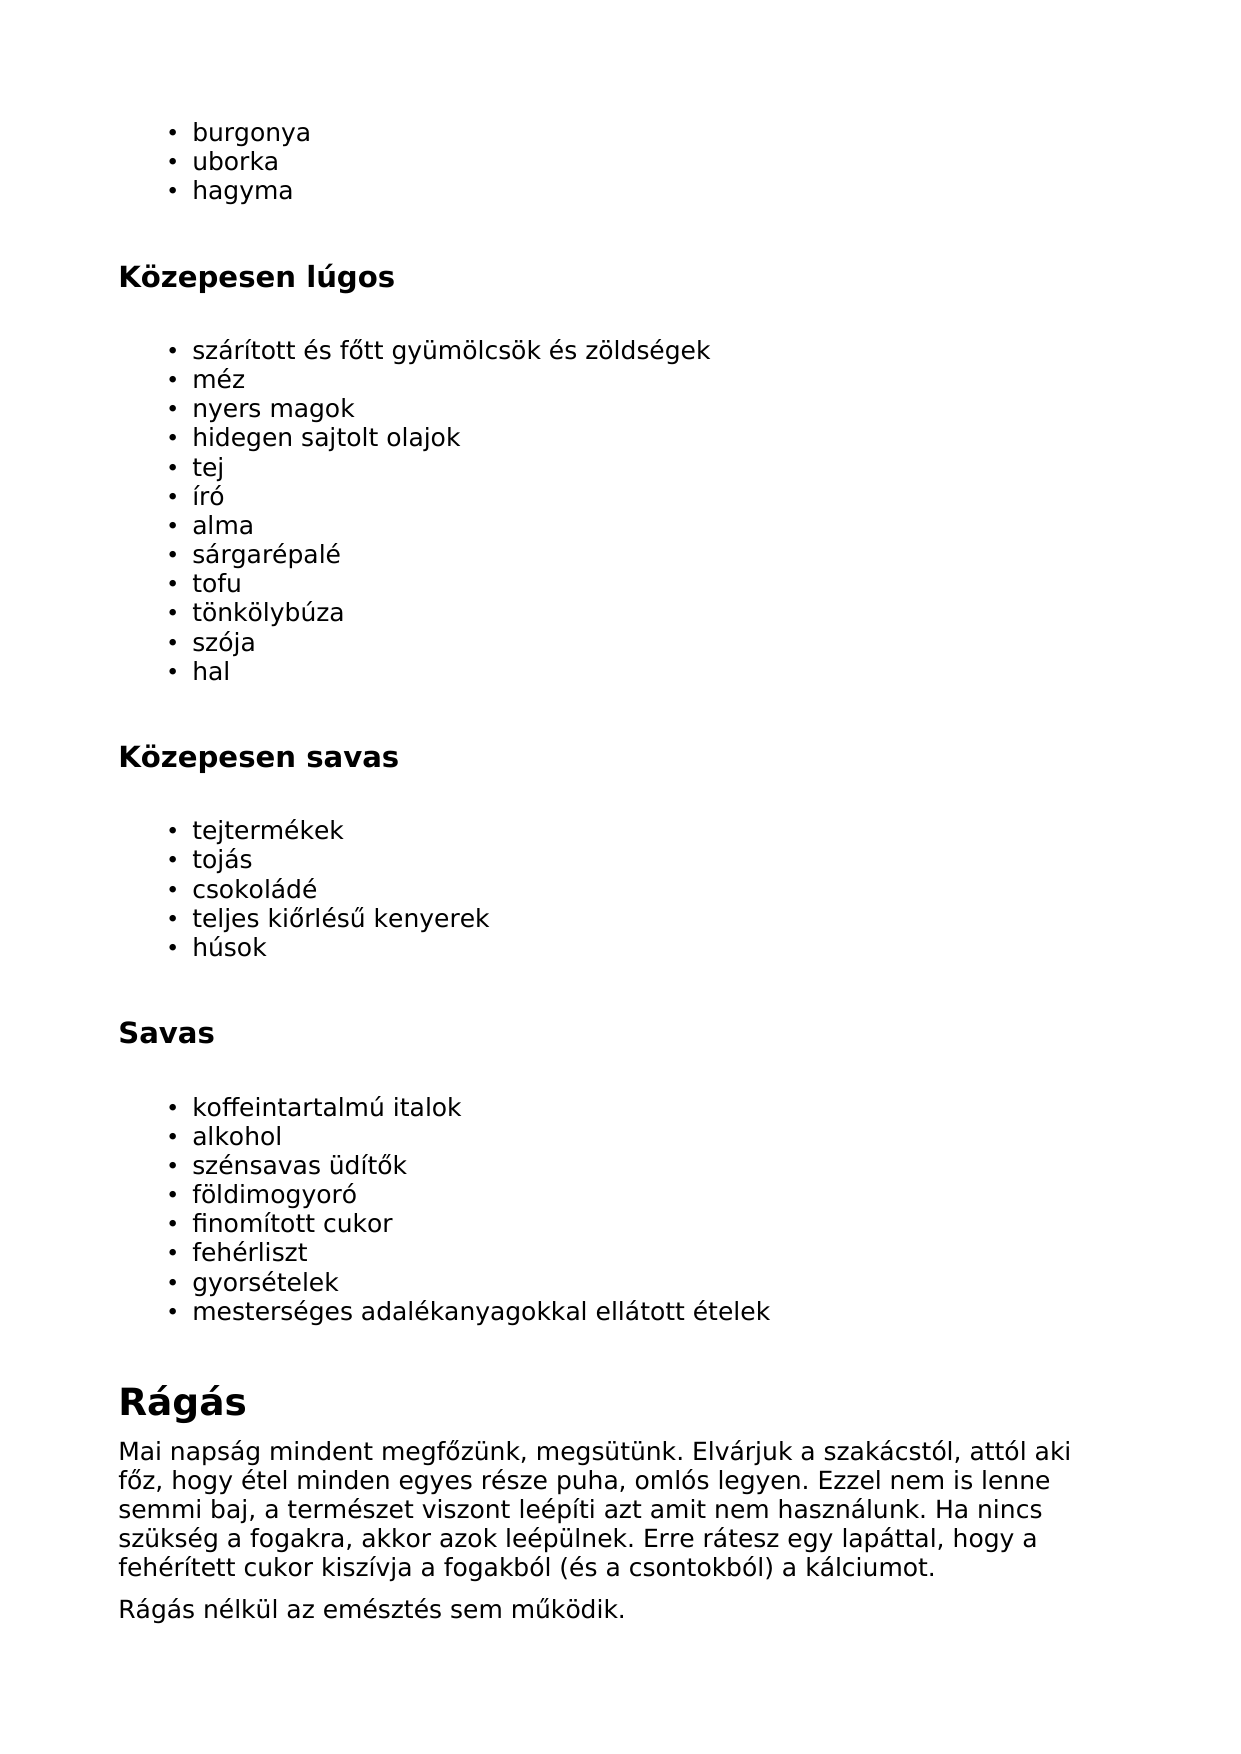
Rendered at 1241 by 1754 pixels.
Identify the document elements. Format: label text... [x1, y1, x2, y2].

list koffeintartalmú italok [177, 1093, 1122, 1122]
subtitle Közepesen savas [118, 741, 1122, 774]
list hagyma [177, 176, 1122, 206]
list tej [177, 453, 1122, 482]
list uborka [177, 147, 1122, 176]
list tejtermékek [177, 816, 1122, 846]
list fehérliszt [177, 1238, 1122, 1268]
list hal [177, 657, 1122, 686]
text Rágás nélkül az emésztés sem működik. [118, 1595, 1122, 1624]
list tofu [177, 569, 1122, 598]
subtitle Közepesen lúgos [118, 260, 1122, 294]
subtitle Rágás [118, 1381, 1122, 1424]
list mesterséges adalékanyagokkal ellátott ételek [177, 1297, 1122, 1326]
list földimogyoró [177, 1180, 1122, 1209]
list alkohol [177, 1122, 1122, 1151]
list tönkölybúza [177, 598, 1122, 628]
list gyorsételek [177, 1268, 1122, 1297]
list szárított és főtt gyümölcsök és zöldségek [177, 336, 1122, 365]
list teljes kiőrlésű kenyerek [177, 904, 1122, 933]
text Mai napság mindent megfőzünk, megsütünk. Elvárjuk a szakácstól, attól aki főz, hogy étel minden egyes része puha, omlós legyen. Ezzel nem is lenne semmi baj, a természet viszont leépíti azt amit nem használunk. Ha nincs szükség a fogakra, akkor azok leépülnek. Erre rátesz egy lapáttal, hogy a fehérített cukor kiszívja a fogakból (és a csontokból) a kálciumot. [118, 1437, 1122, 1582]
list szénsavas üdítők [177, 1151, 1122, 1180]
list méz [177, 365, 1122, 394]
list szója [177, 628, 1122, 657]
list burgonya [177, 118, 1122, 147]
list sárgarépalé [177, 540, 1122, 569]
subtitle Savas [118, 1017, 1122, 1051]
list húsok [177, 933, 1122, 962]
list csokoládé [177, 875, 1122, 904]
list író [177, 482, 1122, 511]
list finomított cukor [177, 1209, 1122, 1238]
list hidegen sajtolt olajok [177, 423, 1122, 453]
list tojás [177, 846, 1122, 875]
list nyers magok [177, 394, 1122, 423]
list alma [177, 511, 1122, 540]
